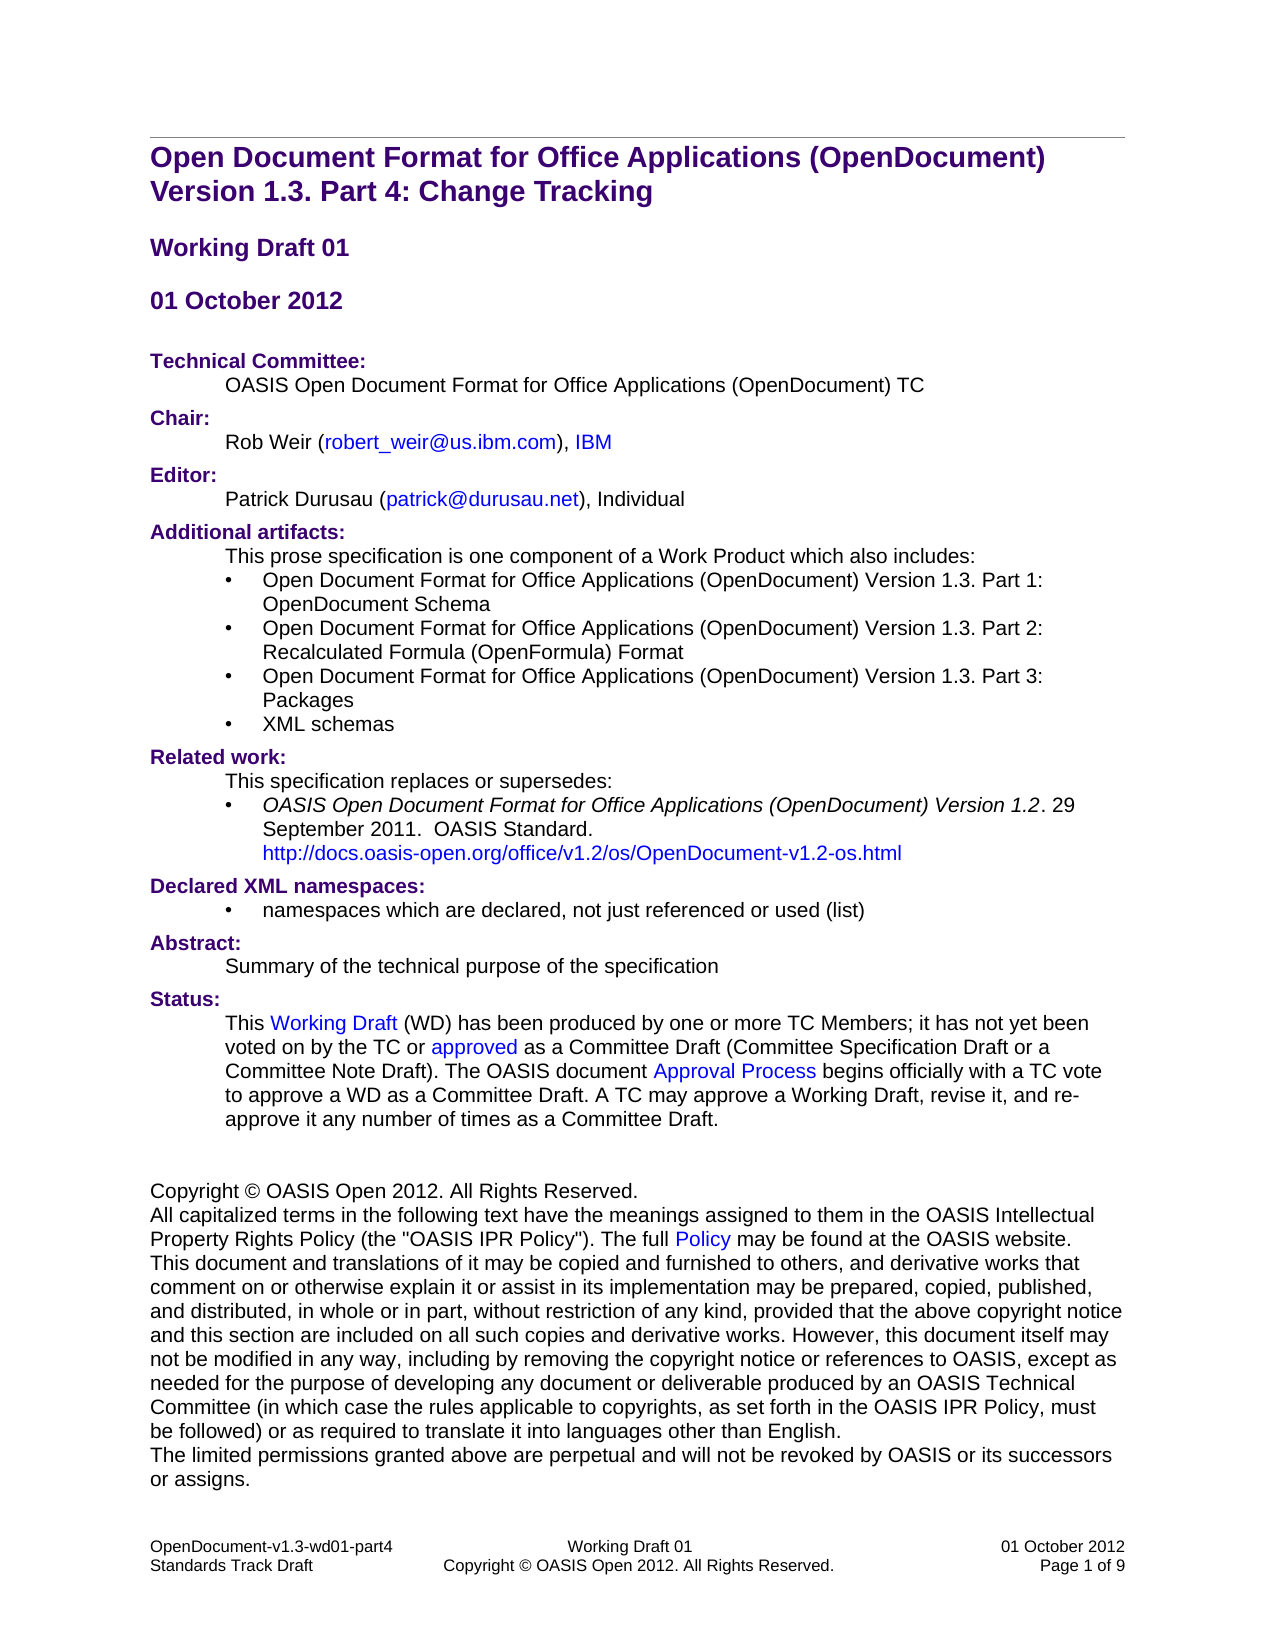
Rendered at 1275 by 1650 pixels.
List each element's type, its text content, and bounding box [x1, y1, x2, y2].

title Patrick Durusau (patrick@durusau.net), Individual [225, 487, 1125, 511]
text Copyright © OASIS Open 2012. All Rights Reserved. [150, 1179, 1125, 1203]
title Technical Committee: [150, 349, 1125, 373]
title This prose specification is one component of a Work Product which also includes: [225, 543, 1125, 567]
list namespaces which are declared, not just referenced or used (list) [225, 897, 1125, 921]
list XML schemas [225, 712, 1125, 736]
list OASIS Open Document Format for Office Applications (OpenDocument) Version 1.2. 29 September 2011. OASIS Standard. http://docs.oasis-open.org/office/v1.2/os/OpenDocument-v1.2-os.html [225, 792, 1125, 864]
subtitle Working Draft 01 [150, 229, 1125, 261]
text All capitalized terms in the following text have the meanings assigned to them in the OASIS Intellectual Property Rights Policy (the "OASIS IPR Policy"). The full Policy may be found at the OASIS website. [150, 1203, 1125, 1251]
title Declared XML namespaces: [150, 873, 1125, 897]
list Open Document Format for Office Applications (OpenDocument) Version 1.3. Part 3: Packages [225, 663, 1125, 712]
title Abstract: [150, 930, 1125, 954]
title Open Document Format for Office Applications (OpenDocument) Version 1.3. Part 4: Change Tracking [150, 138, 1125, 207]
title Rob Weir (robert_weir@us.ibm.com), IBM [225, 430, 1125, 454]
text The limited permissions granted above are perpetual and will not be revoked by OASIS or its successors or assigns. [150, 1442, 1125, 1490]
title Status: [150, 987, 1125, 1011]
list Open Document Format for Office Applications (OpenDocument) Version 1.3. Part 2: Recalculated Formula (OpenFormula) Format [225, 616, 1125, 663]
list Open Document Format for Office Applications (OpenDocument) Version 1.3. Part 1: OpenDocument Schema [225, 567, 1125, 616]
title Related work: [150, 744, 1125, 768]
title Chair: [150, 406, 1125, 430]
title Editor: [150, 463, 1125, 487]
title Additional artifacts: [150, 519, 1125, 543]
subtitle 01 October 2012 [150, 283, 1125, 315]
text This Working Draft (WD) has been produced by one or more TC Members; it has not yet been voted on by the TC or approved as a Committee Draft (Committee Specification Draft or a Committee Note Draft). The OASIS document Approval Process begins officially with a TC vote to approve a WD as a Committee Draft. A TC may approve a Working Draft, revise it, and re-approve it any number of times as a Committee Draft. [225, 1011, 1125, 1131]
text Summary of the technical purpose of the specification [225, 954, 1125, 978]
title OASIS Open Document Format for Office Applications (OpenDocument) TC [225, 373, 1125, 397]
title This specification replaces or supersedes: [225, 768, 1125, 792]
text This document and translations of it may be copied and furnished to others, and derivative works that comment on or otherwise explain it or assist in its implementation may be prepared, copied, published, and distributed, in whole or in part, without restriction of any kind, provided that the above copyright notice and this section are included on all such copies and derivative works. However, this document itself may not be modified in any way, including by removing the copyright notice or references to OASIS, except as needed for the purpose of developing any document or deliverable produced by an OASIS Technical Committee (in which case the rules applicable to copyrights, as set forth in the OASIS IPR Policy, must be followed) or as required to translate it into languages other than English. [150, 1251, 1125, 1442]
